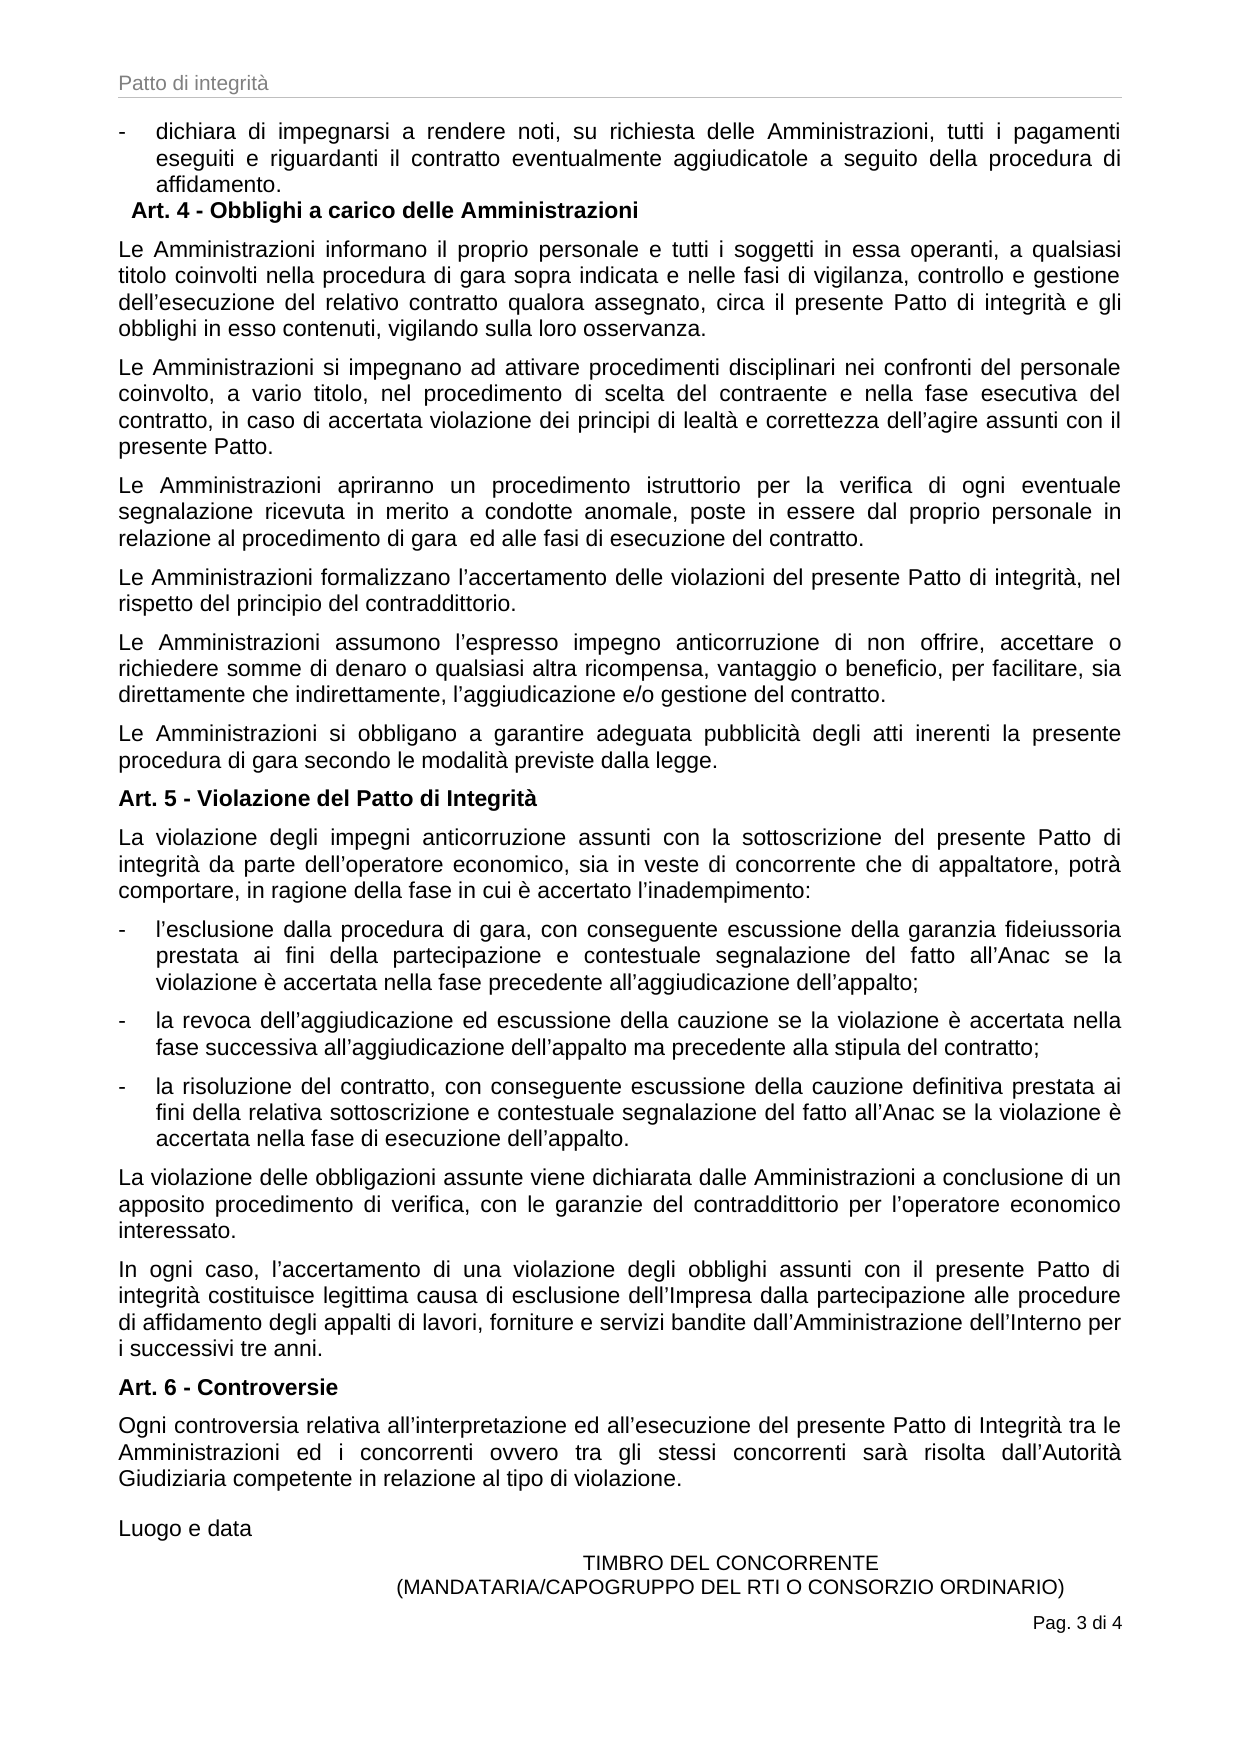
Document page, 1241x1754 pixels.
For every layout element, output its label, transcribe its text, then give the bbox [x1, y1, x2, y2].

text (MANDATARIA/CAPOGRUPPO DEL RTI O CONSORZIO ORDINARIO) [339, 1575, 1122, 1599]
text Ogni controversia relativa all’interpretazione ed all’esecuzione del presente Patto di Integrità tra le Amministrazioni ed i concorrenti ovvero tra gli stessi concorrenti sarà risolta dall’Autorità Giudiziaria competente in relazione al tipo di violazione. [118, 1412, 1122, 1492]
list la risoluzione del contratto, con conseguente escussione della cauzione definitiva prestata ai fini della relativa sottoscrizione e contestuale segnalazione del fatto all’Anac se la violazione è accertata nella fase di esecuzione dell’appalto. [118, 1073, 1122, 1152]
text Luogo e data [118, 1514, 1122, 1541]
text Le Amministrazioni si impegnano ad attivare procedimenti disciplinari nei confronti del personale coinvolto, a vario titolo, nel procedimento di scelta del contraente e nella fase esecutiva del contratto, in caso di accertata violazione dei principi di lealtà e correttezza dell’agire assunti con il presente Patto. [118, 354, 1122, 459]
text Art. 5 - Violazione del Patto di Integrità [118, 785, 1122, 812]
text Le Amministrazioni apriranno un procedimento istruttorio per la verifica di ogni eventuale segnalazione ricevuta in merito a condotte anomale, poste in essere dal proprio personale in relazione al procedimento di gara ed alle fasi di esecuzione del contratto. [118, 472, 1122, 551]
text Le Amministrazioni assumono l’espresso impegno anticorruzione di non offrire, accettare o richiedere somme di denaro o qualsiasi altra ricompensa, vantaggio o beneficio, per facilitare, sia direttamente che indirettamente, l’aggiudicazione e/o gestione del contratto. [118, 629, 1122, 708]
text In ogni caso, l’accertamento di una violazione degli obblighi assunti con il presente Patto di integrità costituisce legittima causa di esclusione dell’Impresa dalla partecipazione alle procedure di affidamento degli appalti di lavori, forniture e servizi bandite dall’Amministrazione dell’Interno per i successivi tre anni. [118, 1256, 1122, 1361]
text Le Amministrazioni si obbligano a garantire adeguata pubblicità degli atti inerenti la presente procedura di gara secondo le modalità previste dalla legge. [118, 720, 1122, 773]
list dichiara di impegnarsi a rendere noti, su richiesta delle Amministrazioni, tutti i pagamenti eseguiti e riguardanti il contratto eventualmente aggiudicatole a seguito della procedura di affidamento. [118, 118, 1122, 197]
text Le Amministrazioni informano il proprio personale e tutti i soggetti in essa operanti, a qualsiasi titolo coinvolti nella procedura di gara sopra indicata e nelle fasi di vigilanza, controllo e gestione dell’esecuzione del relativo contratto qualora assegnato, circa il presente Patto di integrità e gli obblighi in esso contenuti, vigilando sulla loro osservanza. [118, 236, 1122, 341]
text Le Amministrazioni formalizzano l’accertamento delle violazioni del presente Patto di integrità, nel rispetto del principio del contraddittorio. [118, 563, 1122, 616]
text La violazione delle obbligazioni assunte viene dichiarata dalle Amministrazioni a conclusione di un apposito procedimento di verifica, con le garanzie del contraddittorio per l’operatore economico interessato. [118, 1164, 1122, 1243]
list l’esclusione dalla procedura di gara, con conseguente escussione della garanzia fideiussoria prestata ai fini della partecipazione e contestuale segnalazione del fatto all’Anac se la violazione è accertata nella fase precedente all’aggiudicazione dell’appalto; [118, 916, 1122, 995]
text Art. 6 - Controversie [118, 1374, 1122, 1400]
list la revoca dell’aggiudicazione ed escussione della cauzione se la violazione è accertata nella fase successiva all’aggiudicazione dell’appalto ma precedente alla stipula del contratto; [118, 1007, 1122, 1060]
text Art. 4 - Obblighi a carico delle Amministrazioni [118, 197, 1122, 223]
text La violazione degli impegni anticorruzione assunti con la sottoscrizione del presente Patto di integrità da parte dell’operatore economico, sia in veste di concorrente che di appaltatore, potrà comportare, in ragione della fase in cui è accertato l’inadempimento: [118, 824, 1122, 903]
text TIMBRO DEL CONCORRENTE [339, 1551, 1122, 1575]
